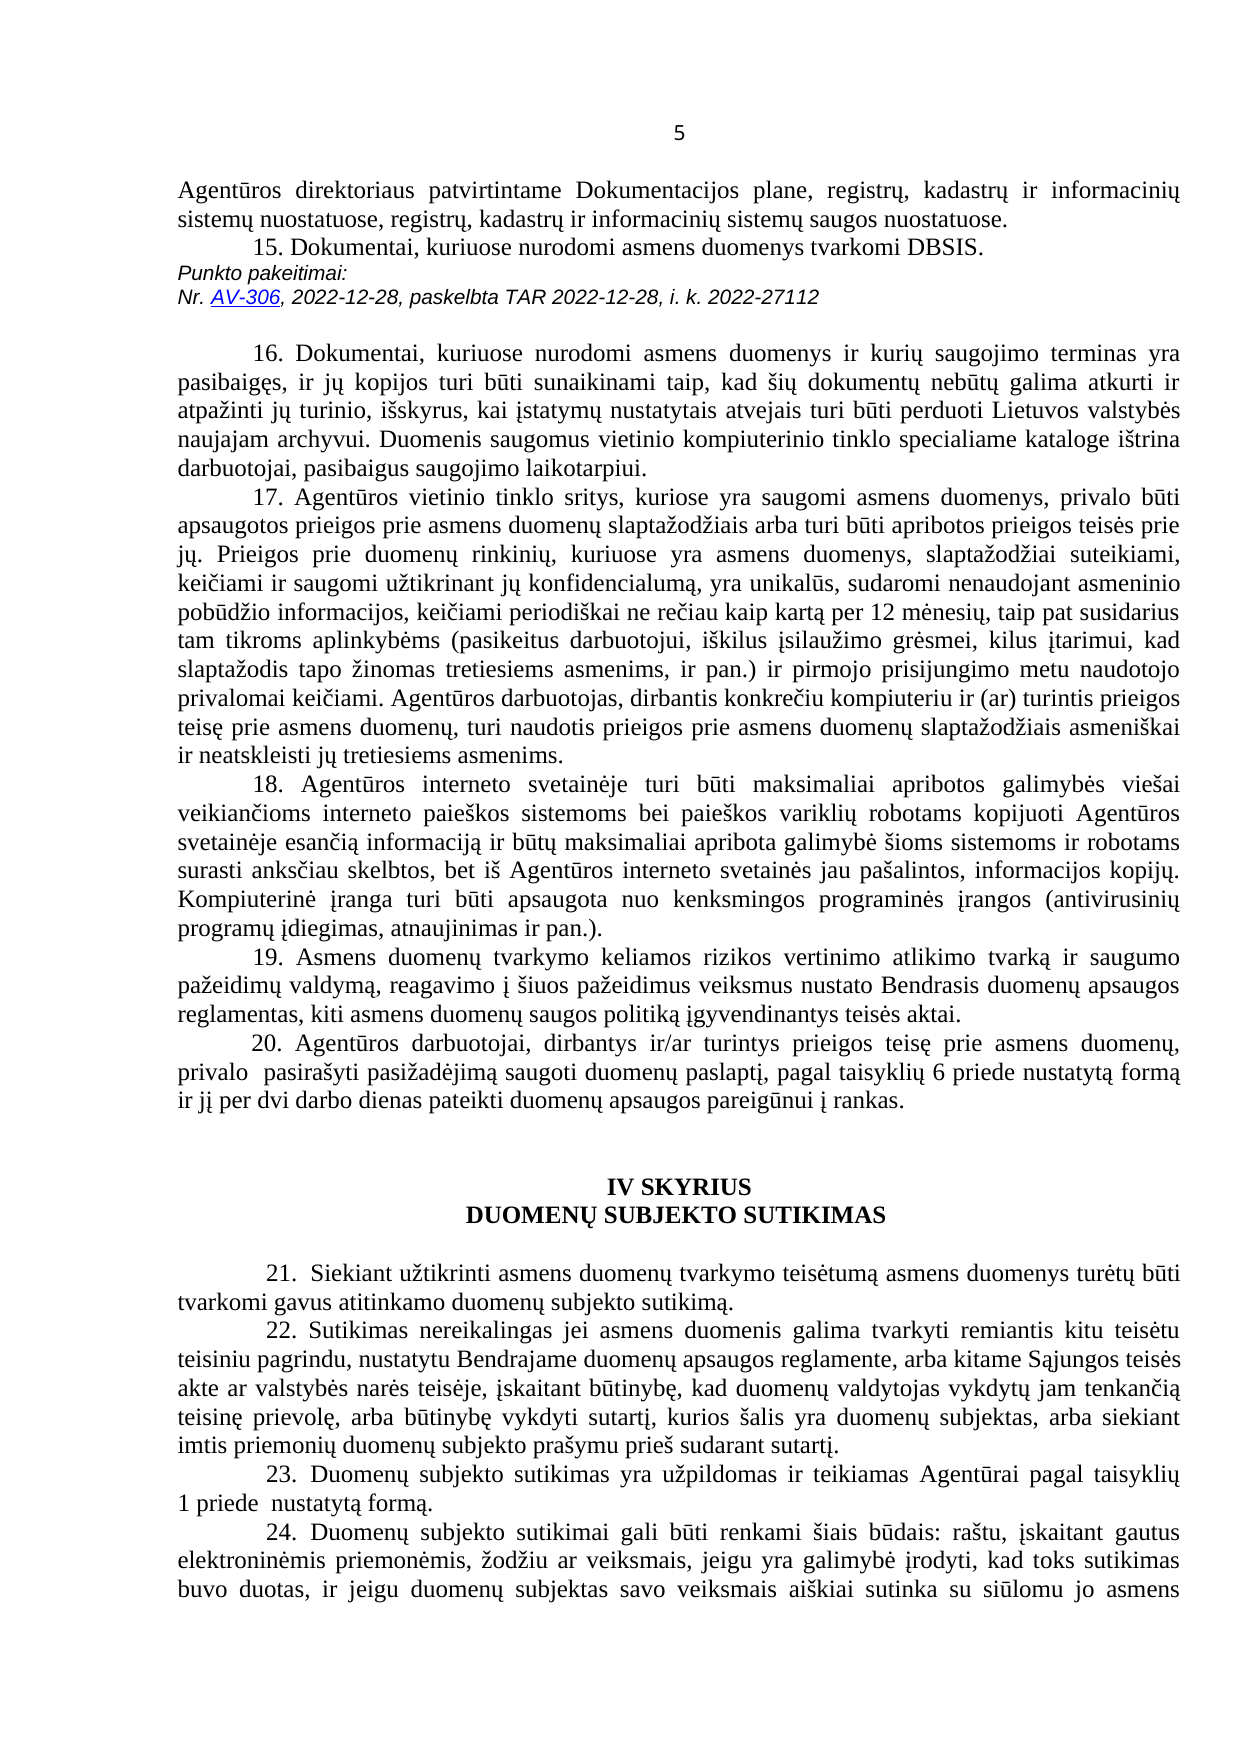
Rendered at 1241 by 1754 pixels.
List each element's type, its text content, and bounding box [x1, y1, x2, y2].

text IV SKYRIUS [177, 1172, 1181, 1200]
text 18. Agentūros interneto svetainėje turi būti maksimaliai apribotos galimybės viešai veikiančioms interneto paieškos sistemoms bei paieškos variklių robotams kopijuoti Agentūros svetainėje esančią informaciją ir būtų maksimaliai apribota galimybė šioms sistemoms ir robotams surasti anksčiau skelbtos, bet iš Agentūros interneto svetainės jau pašalintos, informacijos kopijų. Kompiuterinė įranga turi būti apsaugota nuo kenksmingos programinės įrangos (antivirusinių programų įdiegimas, atnaujinimas ir pan.). [177, 769, 1181, 942]
text DUOMENŲ SUBJEKTO SUTIKIMAS [177, 1200, 1181, 1229]
text 15. Dokumentai, kuriuose nurodomi asmens duomenys tvarkomi DBSIS. [177, 232, 1181, 261]
text 17. Agentūros vietinio tinklo sritys, kuriose yra saugomi asmens duomenys, privalo būti apsaugotos prieigos prie asmens duomenų slaptažodžiais arba turi būti apribotos prieigos teisės prie jų. Prieigos prie duomenų rinkinių, kuriuose yra asmens duomenys, slaptažodžiai suteikiami, keičiami ir saugomi užtikrinant jų konfidencialumą, yra unikalūs, sudaromi nenaudojant asmeninio pobūdžio informacijos, keičiami periodiškai ne rečiau kaip kartą per 12 mėnesių, taip pat susidarius tam tikroms aplinkybėms (pasikeitus darbuotojui, iškilus įsilaužimo grėsmei, kilus įtarimui, kad slaptažodis tapo žinomas tretiesiems asmenims, ir pan.) ir pirmojo prisijungimo metu naudotojo privalomai keičiami. Agentūros darbuotojas, dirbantis konkrečiu kompiuteriu ir (ar) turintis prieigos teisę prie asmens duomenų, turi naudotis prieigos prie asmens duomenų slaptažodžiais asmeniškai ir neatskleisti jų tretiesiems asmenims. [177, 482, 1181, 769]
text 23. Duomenų subjekto sutikimas yra užpildomas ir teikiamas Agentūrai pagal taisyklių 1 priede nustatytą formą. [177, 1459, 1181, 1517]
text Agentūros direktoriaus patvirtintame Dokumentacijos plane, registrų, kadastrų ir informacinių sistemų nuostatuose, registrų, kadastrų ir informacinių sistemų saugos nuostatuose. [177, 175, 1181, 232]
text 19. Asmens duomenų tvarkymo keliamos rizikos vertinimo atlikimo tvarką ir saugumo pažeidimų valdymą, reagavimo į šiuos pažeidimus veiksmus nustato Bendrasis duomenų apsaugos reglamentas, kiti asmens duomenų saugos politiką įgyvendinantys teisės aktai. [177, 942, 1181, 1028]
text Punkto pakeitimai: [177, 261, 1181, 285]
text 16. Dokumentai, kuriuose nurodomi asmens duomenys ir kurių saugojimo terminas yra pasibaigęs, ir jų kopijos turi būti sunaikinami taip, kad šių dokumentų nebūtų galima atkurti ir atpažinti jų turinio, išskyrus, kai įstatymų nustatytais atvejais turi būti perduoti Lietuvos valstybės naujajam archyvui. Duomenis saugomus vietinio kompiuterinio tinklo specialiame kataloge ištrina darbuotojai, pasibaigus saugojimo laikotarpiui. [177, 338, 1181, 482]
text 20. Agentūros darbuotojai, dirbantys ir/ar turintys prieigos teisę prie asmens duomenų, privalo pasirašyti pasižadėjimą saugoti duomenų paslaptį, pagal taisyklių 6 priede nustatytą formą ir jį per dvi darbo dienas pateikti duomenų apsaugos pareigūnui į rankas. [177, 1028, 1181, 1114]
text 22. Sutikimas nereikalingas jei asmens duomenis galima tvarkyti remiantis kitu teisėtu teisiniu pagrindu, nustatytu Bendrajame duomenų apsaugos reglamente, arba kitame Sąjungos teisės akte ar valstybės narės teisėje, įskaitant būtinybę, kad duomenų valdytojas vykdytų jam tenkančią teisinę prievolę, arba būtinybę vykdyti sutartį, kurios šalis yra duomenų subjektas, arba siekiant imtis priemonių duomenų subjekto prašymu prieš sudarant sutartį. [177, 1315, 1181, 1459]
text Nr. AV-306, 2022-12-28, paskelbta TAR 2022-12-28, i. k. 2022-27112 [177, 285, 1181, 309]
text 21. Siekiant užtikrinti asmens duomenų tvarkymo teisėtumą asmens duomenys turėtų būti tvarkomi gavus atitinkamo duomenų subjekto sutikimą. [177, 1258, 1181, 1315]
text 24. Duomenų subjekto sutikimai gali būti renkami šiais būdais: raštu, įskaitant gautus elektroninėmis priemonėmis, žodžiu ar veiksmais, jeigu yra galimybė įrodyti, kad toks sutikimas buvo duotas, ir jeigu duomenų subjektas savo veiksmais aiškiai sutinka su siūlomu jo asmens [177, 1517, 1181, 1603]
